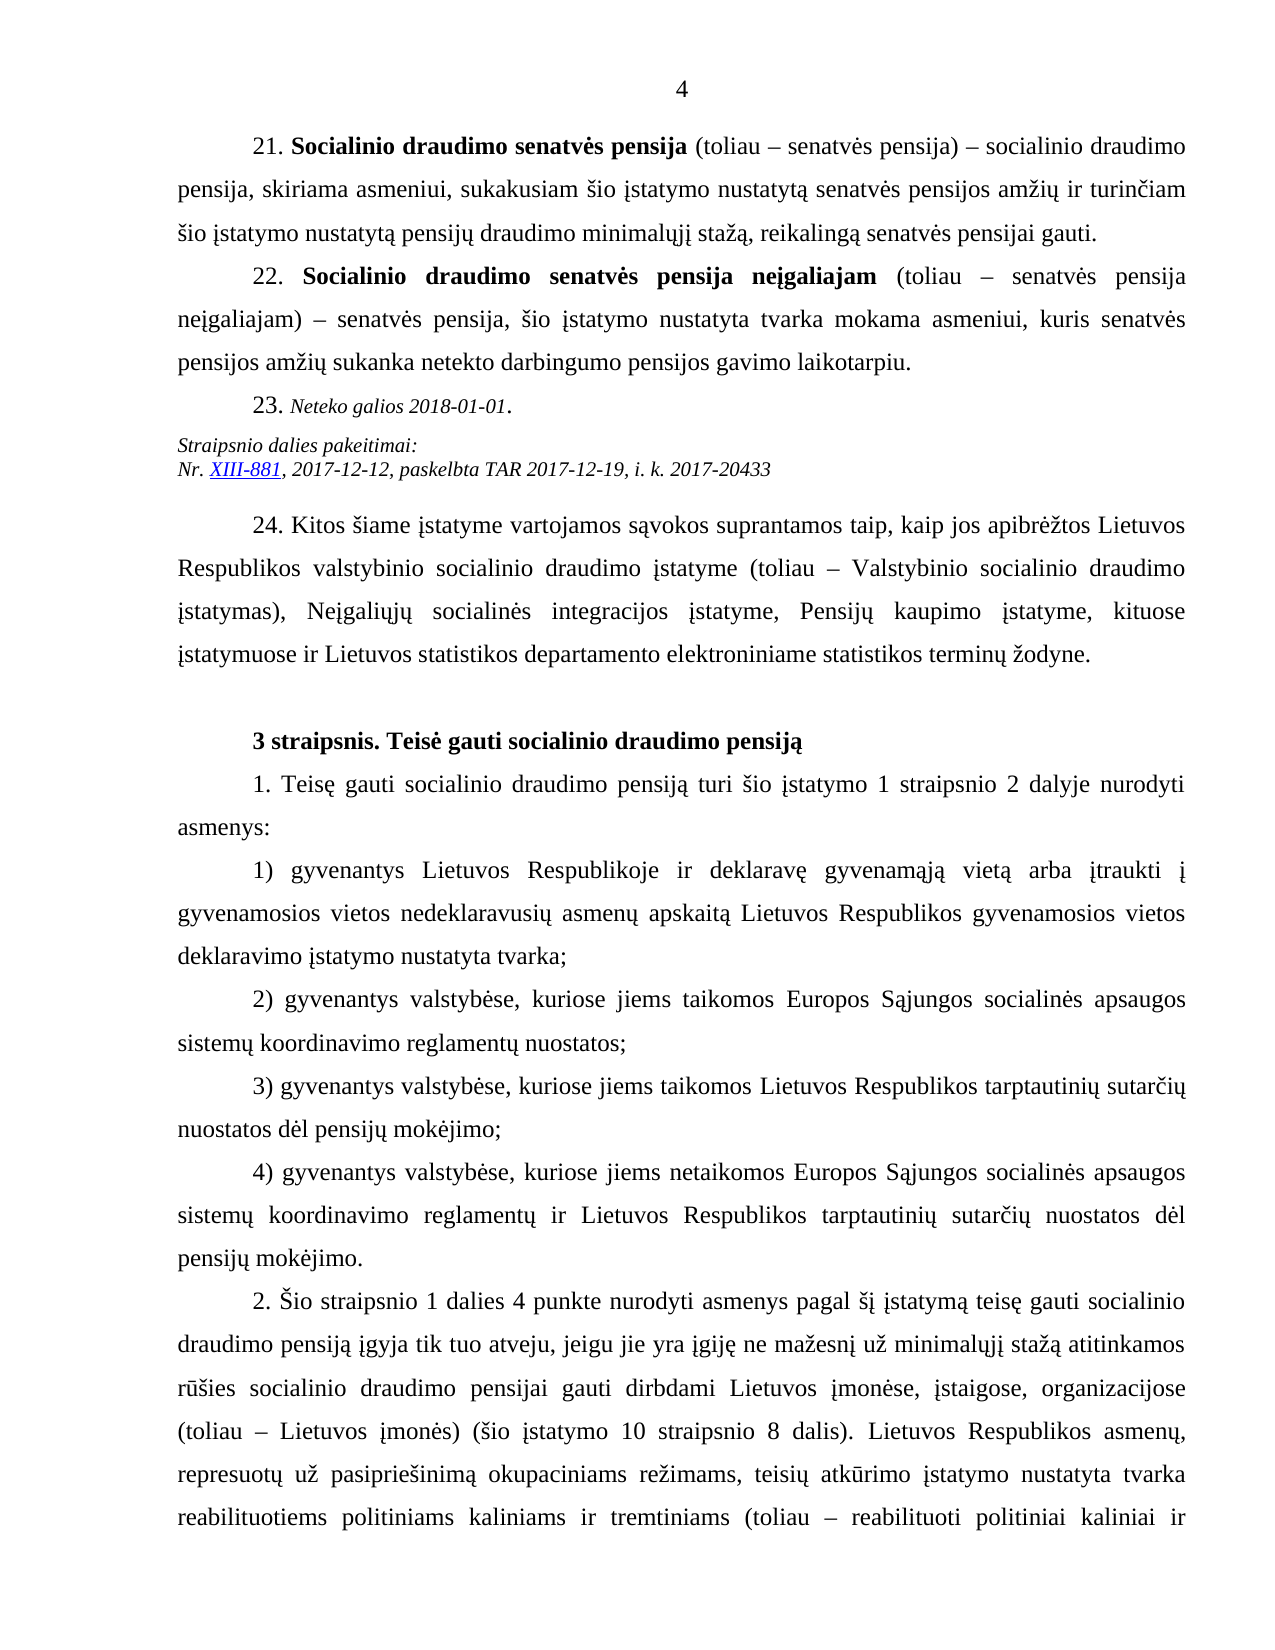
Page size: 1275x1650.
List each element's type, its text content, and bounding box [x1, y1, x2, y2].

text Straipsnio dalies pakeitimai: [177, 433, 1186, 457]
text Nr. XIII-881, 2017-12-12, paskelbta TAR 2017-12-19, i. k. 2017-20433 [177, 457, 1186, 481]
text 22. Socialinio draudimo senatvės pensija neįgaliajam (toliau – senatvės pensija neįgaliajam) – senatvės pensija, šio įstatymo nustatyta tvarka mokama asmeniui, kuris senatvės pensijos amžių sukanka netekto darbingumo pensijos gavimo laikotarpiu. [177, 261, 1186, 376]
text 2) gyvenantys valstybėse, kuriose jiems taikomos Europos Sąjungos socialinės apsaugos sistemų koordinavimo reglamentų nuostatos; [177, 984, 1186, 1056]
text 1) gyvenantys Lietuvos Respublikoje ir deklaravę gyvenamąją vietą arba įtraukti į gyvenamosios vietos nedeklaravusių asmenų apskaitą Lietuvos Respublikos gyvenamosios vietos deklaravimo įstatymo nustatyta tvarka; [177, 855, 1186, 970]
text 1. Teisę gauti socialinio draudimo pensiją turi šio įstatymo 1 straipsnio 2 dalyje nurodyti asmenys: [177, 769, 1186, 841]
text 3 straipsnis. Teisė gauti socialinio draudimo pensiją [177, 726, 1186, 754]
text 24. Kitos šiame įstatyme vartojamos sąvokos suprantamos taip, kaip jos apibrėžtos Lietuvos Respublikos valstybinio socialinio draudimo įstatyme (toliau – Valstybinio socialinio draudimo įstatymas), Neįgaliųjų socialinės integracijos įstatyme, Pensijų kaupimo įstatyme, kituose įstatymuose ir Lietuvos statistikos departamento elektroniniame statistikos terminų žodyne. [177, 510, 1186, 668]
text 3) gyvenantys valstybėse, kuriose jiems taikomos Lietuvos Respublikos tarptautinių sutarčių nuostatos dėl pensijų mokėjimo; [177, 1071, 1186, 1143]
text 2. Šio straipsnio 1 dalies 4 punkte nurodyti asmenys pagal šį įstatymą teisę gauti socialinio draudimo pensiją įgyja tik tuo atveju, jeigu jie yra įgiję ne mažesnį už minimalųjį stažą atitinkamos rūšies socialinio draudimo pensijai gauti dirbdami Lietuvos įmonėse, įstaigose, organizacijose (toliau – Lietuvos įmonės) (šio įstatymo 10 straipsnio 8 dalis). Lietuvos Respublikos asmenų, represuotų už pasipriešinimą okupaciniams režimams, teisių atkūrimo įstatymo nustatyta tvarka reabilituotiems politiniams kaliniams ir tremtiniams (toliau – reabilituoti politiniai kaliniai ir [177, 1286, 1186, 1531]
text 4) gyvenantys valstybėse, kuriose jiems netaikomos Europos Sąjungos socialinės apsaugos sistemų koordinavimo reglamentų ir Lietuvos Respublikos tarptautinių sutarčių nuostatos dėl pensijų mokėjimo. [177, 1157, 1186, 1272]
text 23. Neteko galios 2018-01-01. [177, 390, 1186, 419]
text 21. Socialinio draudimo senatvės pensija (toliau – senatvės pensija) – socialinio draudimo pensija, skiriama asmeniui, sukakusiam šio įstatymo nustatytą senatvės pensijos amžių ir turinčiam šio įstatymo nustatytą pensijų draudimo minimalųjį stažą, reikalingą senatvės pensijai gauti. [177, 131, 1186, 246]
